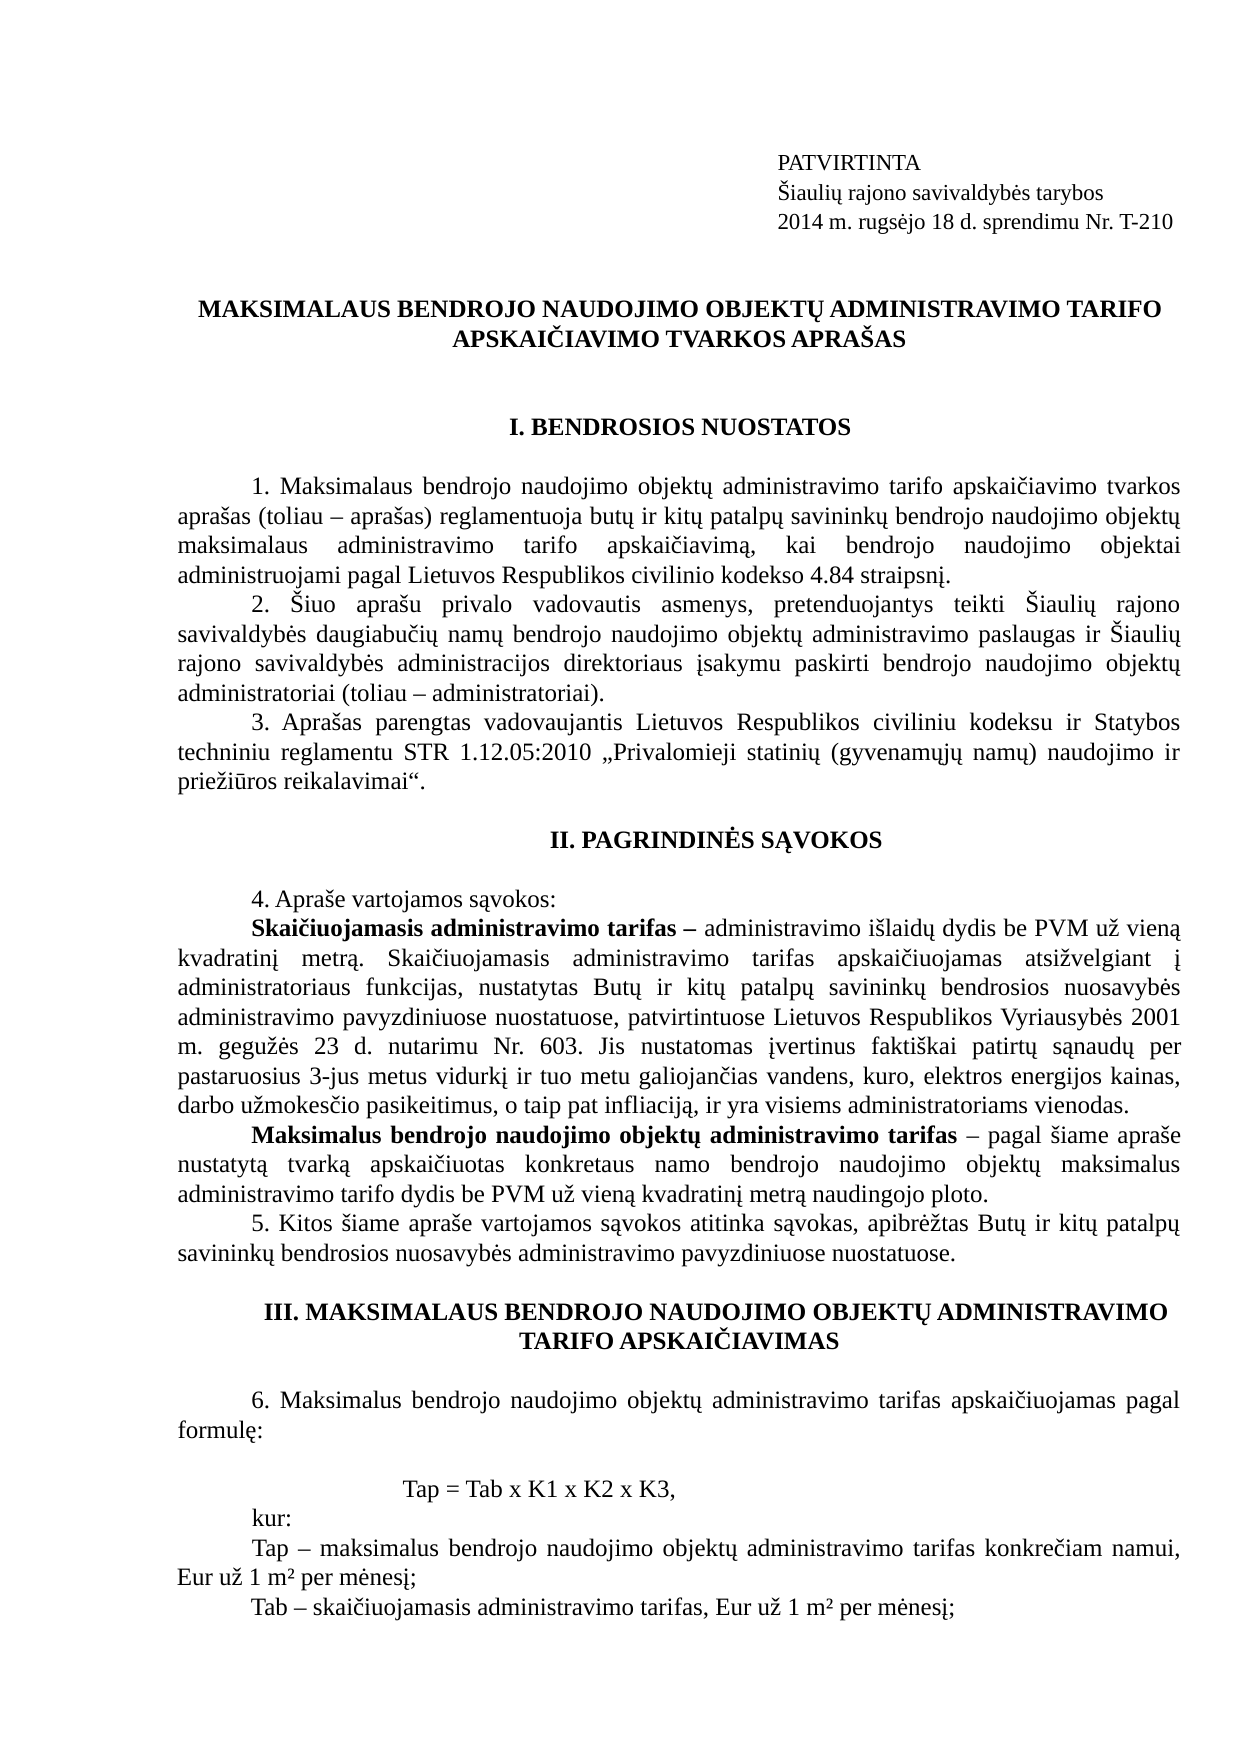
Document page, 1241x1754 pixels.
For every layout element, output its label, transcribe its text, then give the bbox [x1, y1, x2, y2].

text II. PAGRINDINĖS SĄVOKOS [177, 825, 1182, 854]
text Tap = Tab x K1 x K2 x K3, [177, 1473, 1181, 1503]
text kur: [177, 1503, 1182, 1532]
text MAKSIMALAUS BENDROJO NAUDOJIMO OBJEKTŲ ADMINISTRAVIMO TARIFO APSKAIČIAVIMO TVARKOS APRAŠAS [177, 294, 1182, 353]
text 6. Maksimalus bendrojo naudojimo objektų administravimo tarifas apskaičiuojamas pagal formulę: [177, 1385, 1181, 1444]
text Maksimalus bendrojo naudojimo objektų administravimo tarifas – pagal šiame apraše nustatytą tvarką apskaičiuotas konkretaus namo bendrojo naudojimo objektų maksimalus administravimo tarifo dydis be PVM už vieną kvadratinį metrą naudingojo ploto. [177, 1120, 1181, 1208]
text 2. Šiuo aprašu privalo vadovautis asmenys, pretenduojantys teikti Šiaulių rajono savivaldybės daugiabučių namų bendrojo naudojimo objektų administravimo paslaugas ir Šiaulių rajono savivaldybės administracijos direktoriaus įsakymu paskirti bendrojo naudojimo objektų administratoriai (toliau – administratoriai). [177, 589, 1181, 707]
text III. MAKSIMALAUS BENDROJO NAUDOJIMO OBJEKTŲ ADMINISTRAVIMO TARIFO APSKAIČIAVIMAS [177, 1297, 1181, 1356]
text 3. Aprašas parengtas vadovaujantis Lietuvos Respublikos civiliniu kodeksu ir Statybos techniniu reglamentu STR 1.12.05:2010 „Privalomieji statinių (gyvenamųjų namų) naudojimo ir priežiūros reikalavimai“. [177, 707, 1181, 795]
text PATVIRTINTA [177, 147, 1181, 176]
text I. BENDROSIOS NUOSTATOS [177, 412, 1182, 442]
text 4. Apraše vartojamos sąvokos: [177, 884, 1181, 913]
text Tab – skaičiuojamasis administravimo tarifas, Eur už 1 m² per mėnesį; [177, 1591, 1182, 1621]
text Šiaulių rajono savivaldybės tarybos [177, 176, 1181, 206]
text 1. Maksimalaus bendrojo naudojimo objektų administravimo tarifo apskaičiavimo tvarkos aprašas (toliau – aprašas) reglamentuoja butų ir kitų patalpų savininkų bendrojo naudojimo objektų maksimalaus administravimo tarifo apskaičiavimą, kai bendrojo naudojimo objektai administruojami pagal Lietuvos Respublikos civilinio kodekso 4.84 straipsnį. [177, 471, 1181, 589]
text 5. Kitos šiame apraše vartojamos sąvokos atitinka sąvokas, apibrėžtas Butų ir kitų patalpų savininkų bendrosios nuosavybės administravimo pavyzdiniuose nuostatuose. [177, 1208, 1181, 1267]
text Skaičiuojamasis administravimo tarifas – administravimo išlaidų dydis be PVM už vieną kvadratinį metrą. Skaičiuojamasis administravimo tarifas apskaičiuojamas atsižvelgiant į administratoriaus funkcijas, nustatytas Butų ir kitų patalpų savininkų bendrosios nuosavybės administravimo pavyzdiniuose nuostatuose, patvirtintuose Lietuvos Respublikos Vyriausybės 2001 m. gegužės 23 d. nutarimu Nr. 603. Jis nustatomas įvertinus faktiškai patirtų sąnaudų per pastaruosius 3-jus metus vidurkį ir tuo metu galiojančias vandens, kuro, elektros energijos kainas, darbo užmokesčio pasikeitimus, o taip pat infliaciją, ir yra visiems administratoriams vienodas. [177, 913, 1182, 1120]
text Tap – maksimalus bendrojo naudojimo objektų administravimo tarifas konkrečiam namui, Eur už 1 m² per mėnesį; [177, 1532, 1182, 1591]
text 2014 m. rugsėjo 18 d. sprendimu Nr. T-210 [177, 206, 1181, 235]
